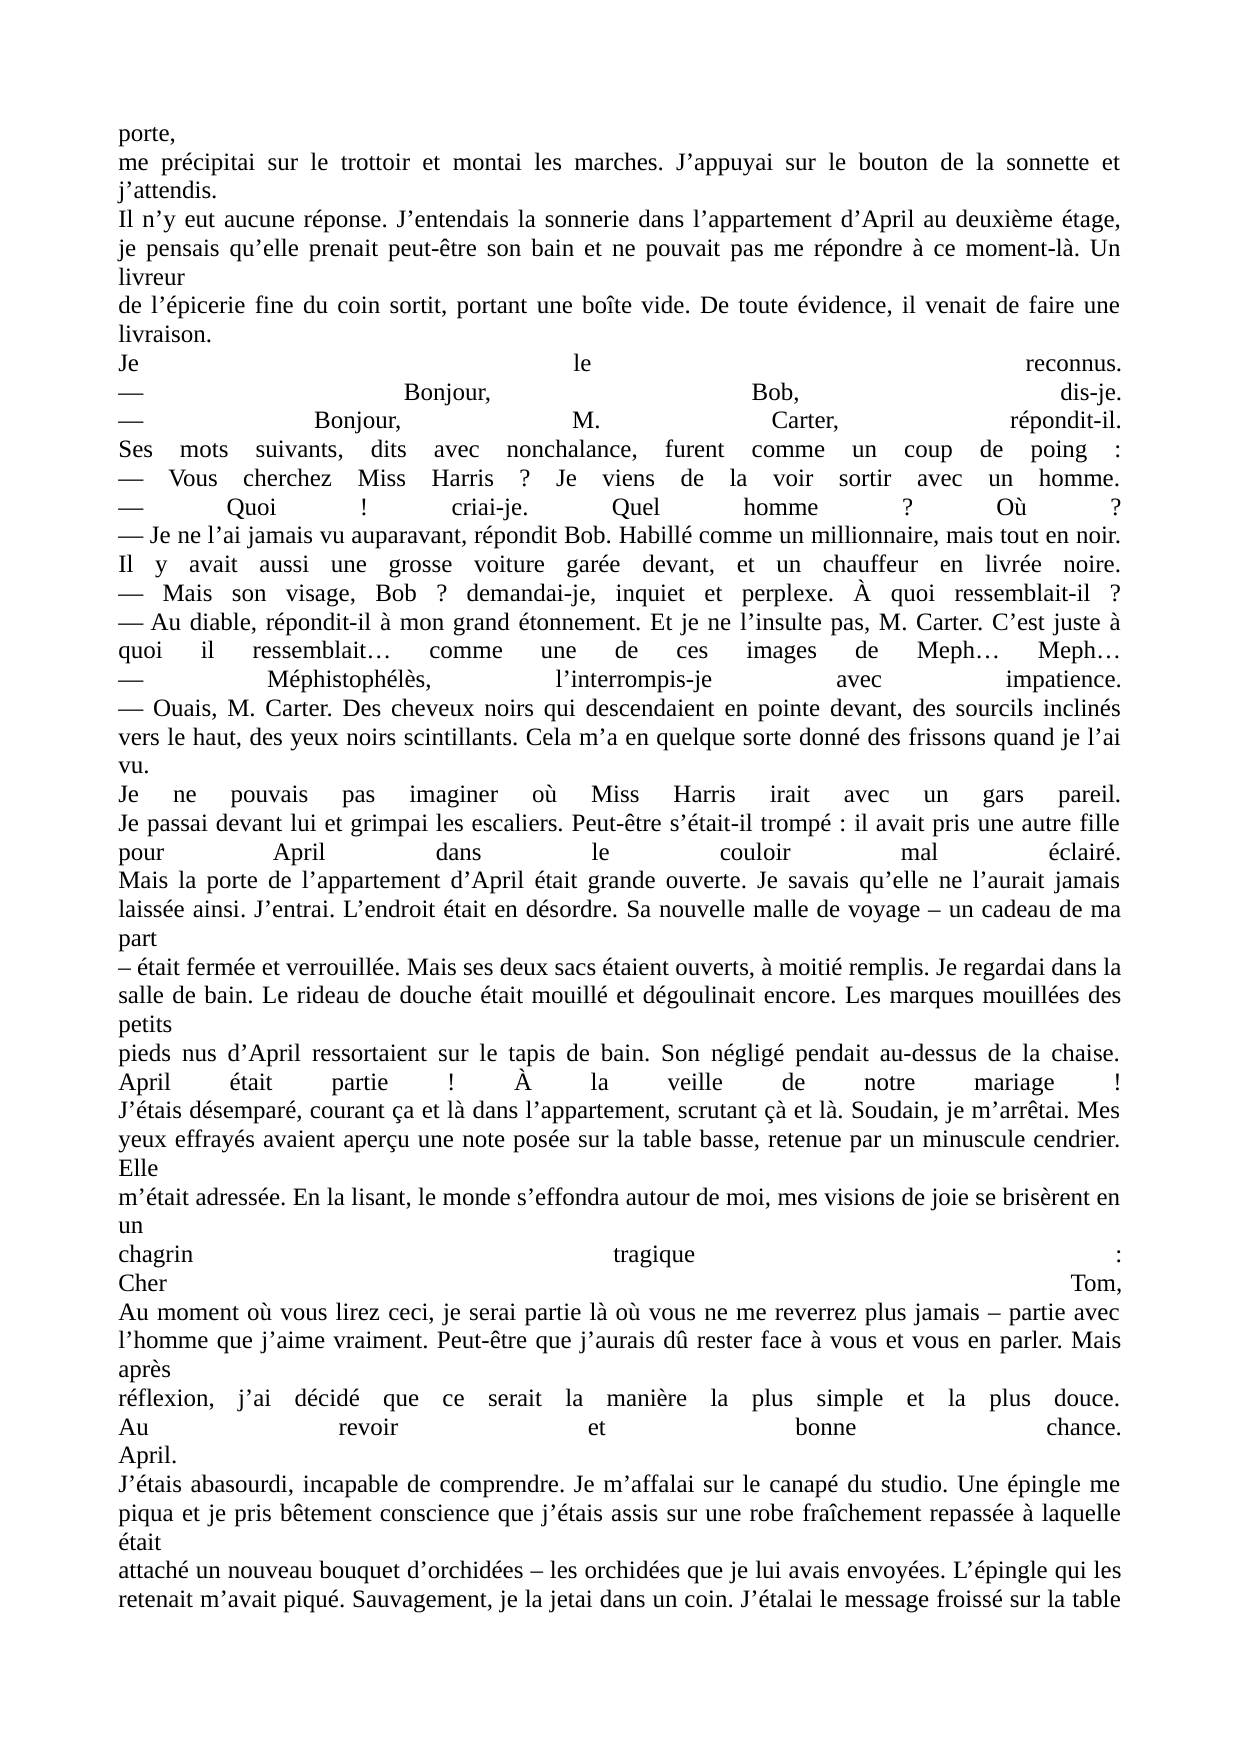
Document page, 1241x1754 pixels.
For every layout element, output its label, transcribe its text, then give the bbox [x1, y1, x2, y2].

text porte, me précipitai sur le trottoir et montai les marches. J’appuyai sur le bouton de la sonnette et j’attendis. Il n’y eut aucune réponse. J’entendais la sonnerie dans l’appartement d’April au deuxième étage, je pensais qu’elle prenait peut-être son bain et ne pouvait pas me répondre à ce moment-là. Un livreur de l’épicerie fine du coin sortit, portant une boîte vide. De toute évidence, il venait de faire une livraison. Je le reconnus. — Bonjour, Bob, dis-je. — Bonjour, M. Carter, répondit-il. Ses mots suivants, dits avec nonchalance, furent comme un coup de poing : — Vous cherchez Miss Harris ? Je viens de la voir sortir avec un homme. — Quoi ! criai-je. Quel homme ? Où ? — Je ne l’ai jamais vu auparavant, répondit Bob. Habillé comme un millionnaire, mais tout en noir. Il y avait aussi une grosse voiture garée devant, et un chauffeur en livrée noire. — Mais son visage, Bob ? demandai-je, inquiet et perplexe. À quoi ressemblait-il ? — Au diable, répondit-il à mon grand étonnement. Et je ne l’insulte pas, M. Carter. C’est juste à quoi il ressemblait… comme une de ces images de Meph… Meph… — Méphistophélès, l’interrompis-je avec impatience. — Ouais, M. Carter. Des cheveux noirs qui descendaient en pointe devant, des sourcils inclinés vers le haut, des yeux noirs scintillants. Cela m’a en quelque sorte donné des frissons quand je l’ai vu. Je ne pouvais pas imaginer où Miss Harris irait avec un gars pareil. Je passai devant lui et grimpai les escaliers. Peut-être s’était-il trompé : il avait pris une autre fille pour April dans le couloir mal éclairé. Mais la porte de l’appartement d’April était grande ouverte. Je savais qu’elle ne l’aurait jamais laissée ainsi. J’entrai. L’endroit était en désordre. Sa nouvelle malle de voyage – un cadeau de ma part – était fermée et verrouillée. Mais ses deux sacs étaient ouverts, à moitié remplis. Je regardai dans la salle de bain. Le rideau de douche était mouillé et dégoulinait encore. Les marques mouillées des petits pieds nus d’April ressortaient sur le tapis de bain. Son négligé pendait au-dessus de la chaise. April était partie ! À la veille de notre mariage ! J’étais désemparé, courant ça et là dans l’appartement, scrutant çà et là. Soudain, je m’arrêtai. Mes yeux effrayés avaient aperçu une note posée sur la table basse, retenue par un minuscule cendrier. Elle m’était adressée. En la lisant, le monde s’effondra autour de moi, mes visions de joie se brisèrent en un chagrin tragique : Cher Tom, Au moment où vous lirez ceci, je serai partie là où vous ne me reverrez plus jamais – partie avec l’homme que j’aime vraiment. Peut-être que j’aurais dû rester face à vous et vous en parler. Mais après réflexion, j’ai décidé que ce serait la manière la plus simple et la plus douce. Au revoir et bonne chance. April. J’étais abasourdi, incapable de comprendre. Je m’affalai sur le canapé du studio. Une épingle me piqua et je pris bêtement conscience que j’étais assis sur une robe fraîchement repassée à laquelle était attaché un nouveau bouquet d’orchidées – les orchidées que je lui avais envoyées. L’épingle qui les retenait m’avait piqué. Sauvagement, je la jetai dans un coin. J’étalai le message froissé sur la table [118, 118, 1122, 1613]
